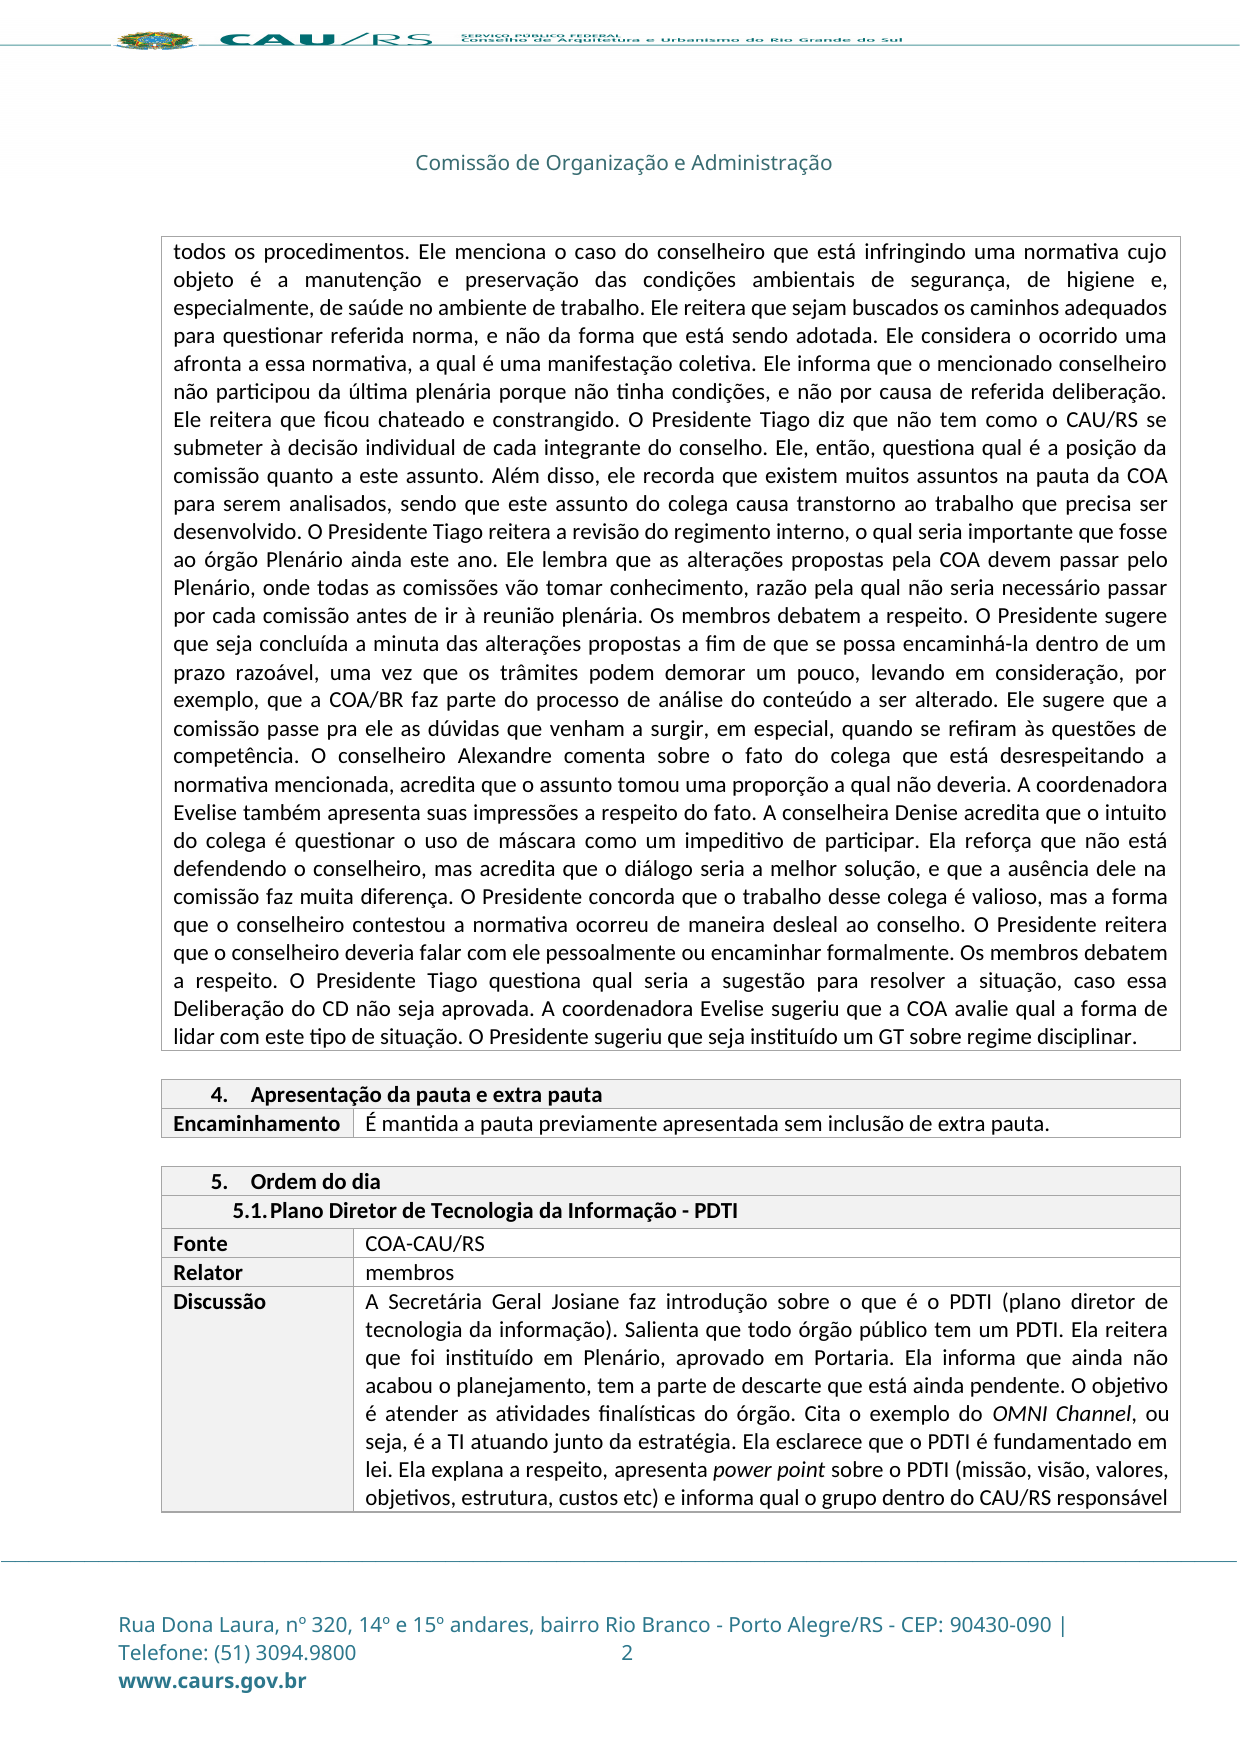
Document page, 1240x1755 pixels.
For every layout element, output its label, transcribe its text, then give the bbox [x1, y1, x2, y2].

table_cell COA-CAU/RS [354, 1229, 1180, 1257]
table_cell [162, 1051, 354, 1079]
table_cell [162, 1138, 354, 1166]
table_cell A Secretária Geral Josiane faz introdução sobre o que é o PDTI (plano diretor de tecnologia da informação). Salienta que todo órgão público tem um PDTI. Ela reitera que foi instituído em Plenário, aprovado em Portaria. Ela informa que ainda não acabou o planejamento, tem a parte de descarte que está ainda pendente. O objetivo é atender as atividades finalísticas do órgão. Cita o exemplo do OMNI Channel, ou seja, é a TI atuando junto da estratégia. Ela esclarece que o PDTI é fundamentado em lei. Ela explana a respeito, apresenta power point sobre o PDTI (missão, visão, valores, objetivos, estrutura, custos etc) e informa qual o grupo dentro do CAU/RS responsável [354, 1287, 1180, 1511]
table_cell todos os procedimentos. Ele menciona o caso do conselheiro que está infringindo uma normativa cujo objeto é a manutenção e preservação das condições ambientais de segurança, de higiene e, especialmente, de saúde no ambiente de trabalho. Ele reitera que sejam buscados os caminhos adequados para questionar referida norma, e não da forma que está sendo adotada. Ele considera o ocorrido uma afronta a essa normativa, a qual é uma manifestação coletiva. Ele informa que o mencionado conselheiro não participou da última plenária porque não tinha condições, e não por causa de referida deliberação. Ele reitera que ficou chateado e constrangido. O Presidente Tiago diz que não tem como o CAU/RS se submeter à decisão individual de cada integrante do conselho. Ele, então, questiona qual é a posição da comissão quanto a este assunto. Além disso, ele recorda que existem muitos assuntos na pauta da COA para serem analisados, sendo que este assunto do colega causa transtorno ao trabalho que precisa ser desenvolvido. O Presidente Tiago reitera a revisão do regimento interno, o qual seria importante que fosse ao órgão Plenário ainda este ano. Ele lembra que as alterações propostas pela COA devem passar pelo Plenário, onde todas as comissões vão tomar conhecimento, razão pela qual não seria necessário passar por cada comissão antes de ir à reunião plenária. Os membros debatem a respeito. O Presidente sugere que seja concluída a minuta das alterações propostas a fim de que se possa encaminhá-la dentro de um prazo razoável, uma vez que os trâmites podem demorar um pouco, levando em consideração, por exemplo, que a COA/BR faz parte do processo de análise do conteúdo a ser alterado. Ele sugere que a comissão passe pra ele as dúvidas que venham a surgir, em especial, quando se refiram às questões de competência. O conselheiro Alexandre comenta sobre o fato do colega que está desrespeitando a normativa mencionada, acredita que o assunto tomou uma proporção a qual não deveria. A coordenadora Evelise também apresenta suas impressões a respeito do fato. A conselheira Denise acredita que o intuito do colega é questionar o uso de máscara como um impeditivo de participar. Ela reforça que não está defendendo o conselheiro, mas acredita que o diálogo seria a melhor solução, e que a ausência dele na comissão faz muita diferença. O Presidente concorda que o trabalho desse colega é valioso, mas a forma que o conselheiro contestou a normativa ocorreu de maneira desleal ao conselho. O Presidente reitera que o conselheiro deveria falar com ele pessoalmente ou encaminhar formalmente. Os membros debatem a respeito. O Presidente Tiago questiona qual seria a sugestão para resolver a situação, caso essa Deliberação do CD não seja aprovada. A coordenadora Evelise sugeriu que a COA avalie qual a forma de lidar com este tipo de situação. O Presidente sugeriu que seja instituído um GT sobre regime disciplinar. [162, 237, 1180, 1050]
table_cell Fonte [162, 1229, 353, 1257]
table_cell Discussão [162, 1287, 353, 1511]
table_cell É mantida a pauta previamente apresentada sem inclusão de extra pauta. [354, 1109, 1180, 1137]
table_cell [354, 1051, 1181, 1079]
table_cell Ordem do dia [162, 1167, 1180, 1195]
table_cell Plano Diretor de Tecnologia da Informação - PDTI [162, 1196, 1180, 1228]
table_cell membros [354, 1258, 1180, 1286]
table_cell Encaminhamento [162, 1109, 353, 1137]
table_cell Relator [162, 1258, 353, 1286]
table_cell Apresentação da pauta e extra pauta [162, 1080, 1180, 1108]
table_cell [354, 1138, 1181, 1166]
